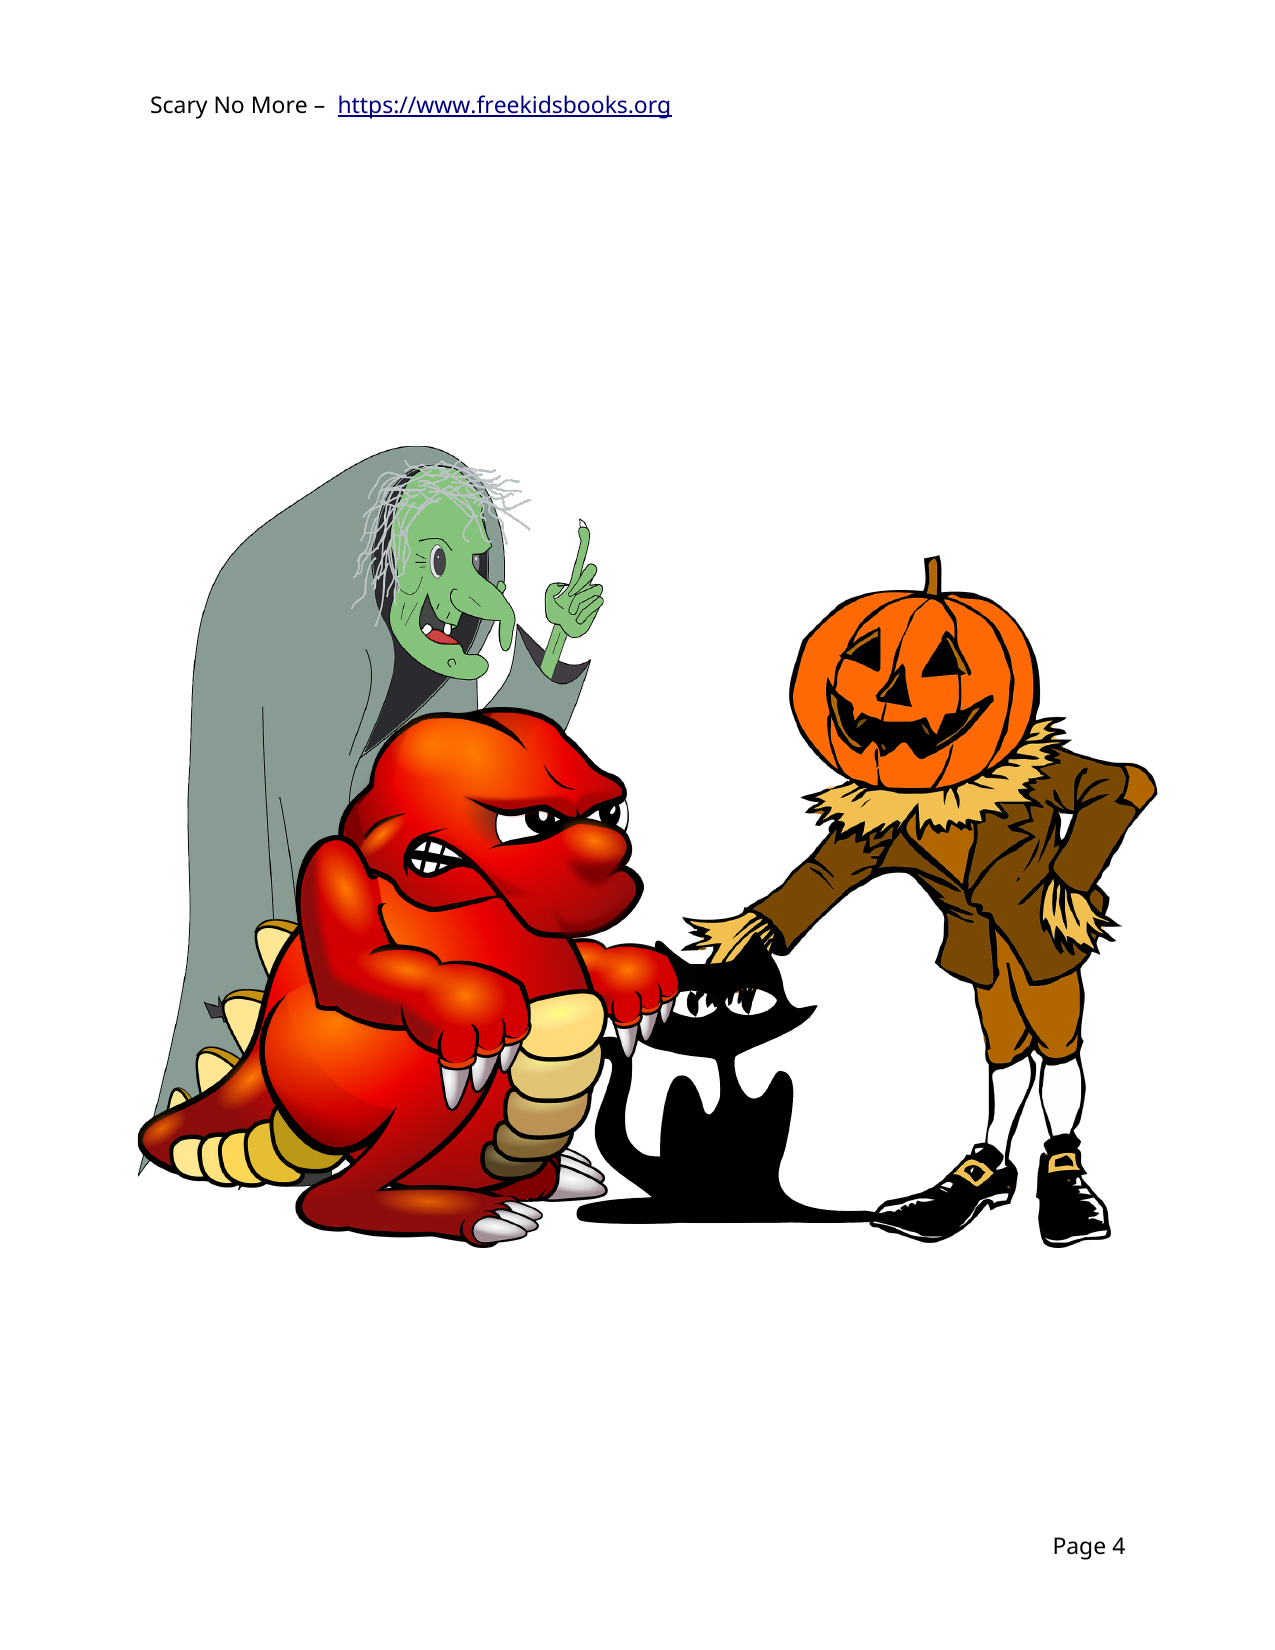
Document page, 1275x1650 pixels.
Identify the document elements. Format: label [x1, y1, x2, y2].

picture [137, 446, 1158, 1248]
